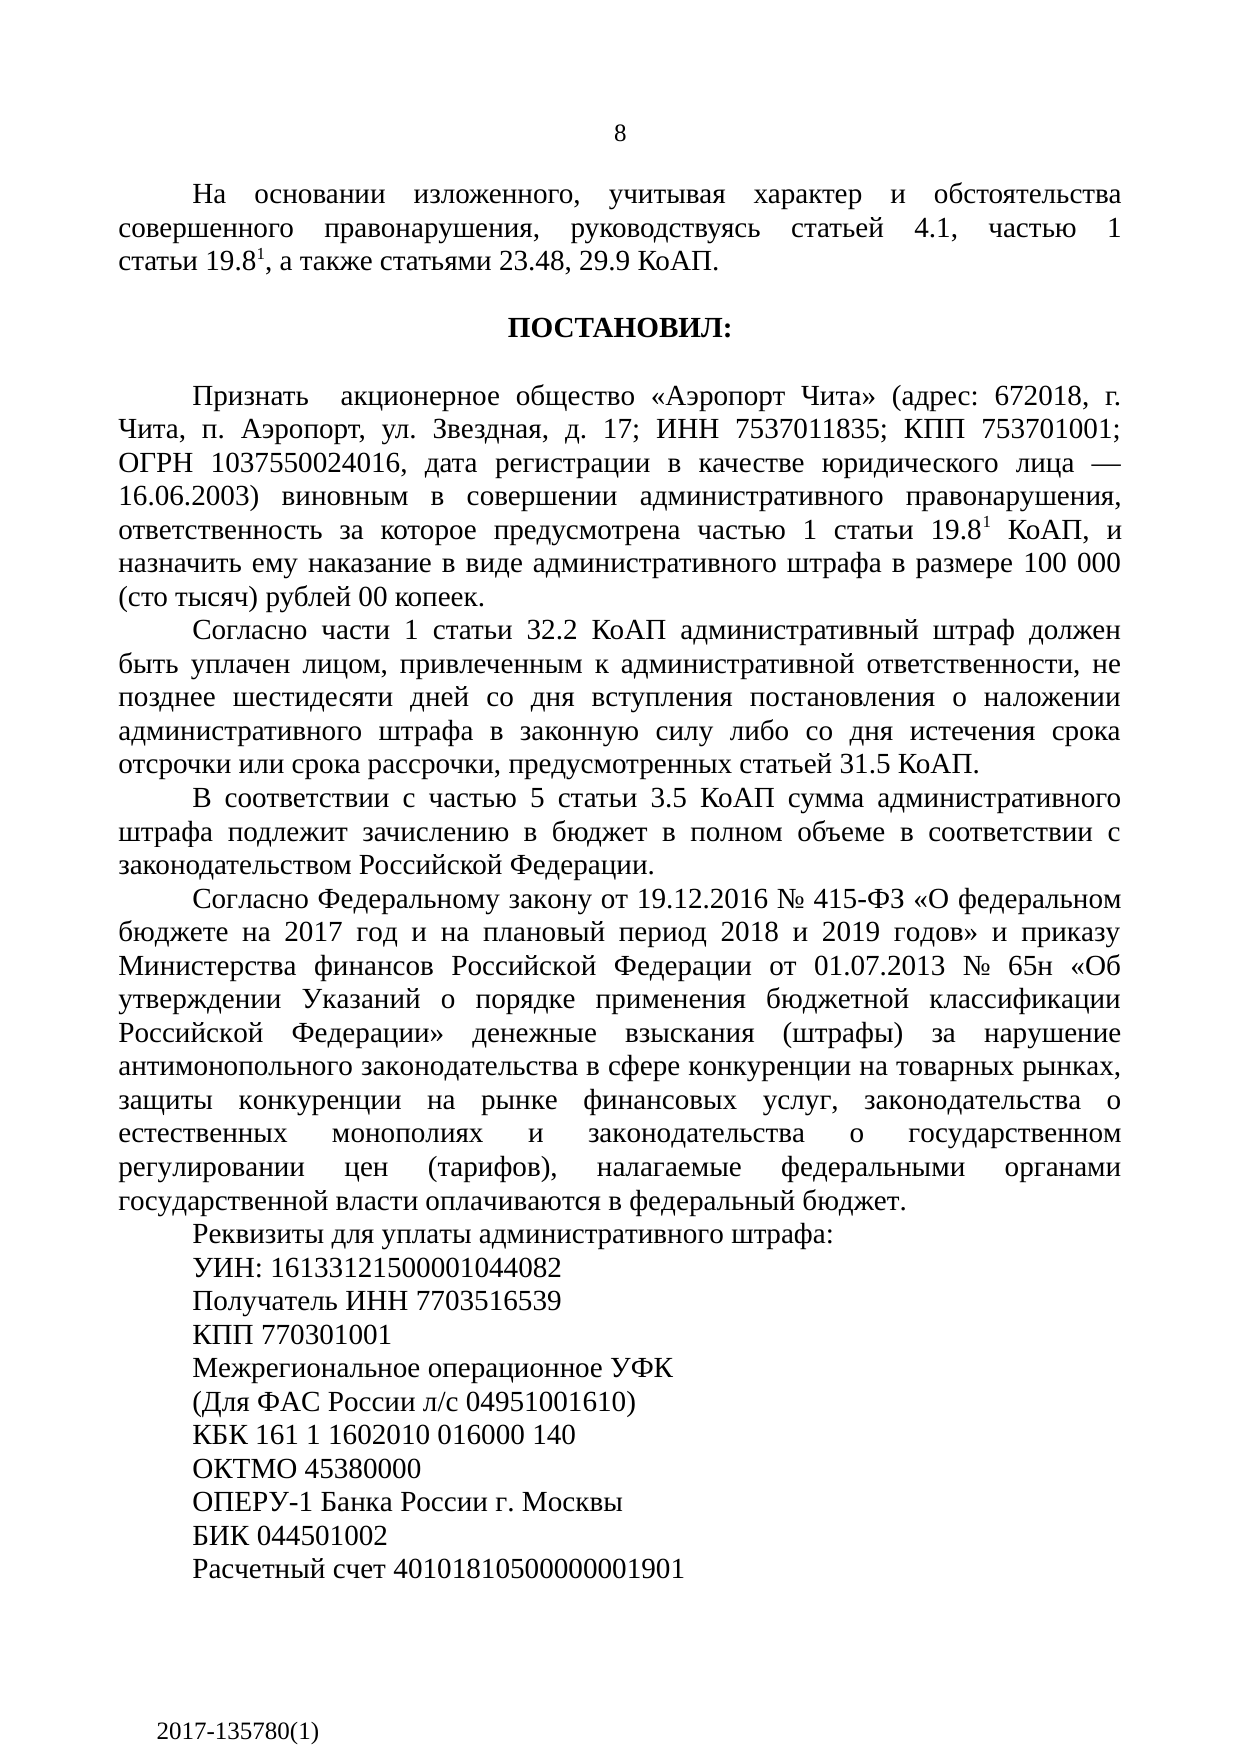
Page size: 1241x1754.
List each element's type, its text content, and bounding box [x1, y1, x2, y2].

text ОПЕРУ-1 Банка России г. Москвы [118, 1484, 1122, 1518]
text БИК 044501002 [118, 1518, 1122, 1552]
text ОКТМО 45380000 [118, 1451, 1122, 1484]
text Межрегиональное операционное УФК [118, 1350, 1122, 1384]
text Согласно части 1 статьи 32.2 КоАП административный штраф должен быть уплачен лицом, привлеченным к административной ответственности, не позднее шестидесяти дней со дня вступления постановления о наложении административного штрафа в законную силу либо со дня истечения срока отсрочки или срока рассрочки, предусмотренных статьей 31.5 КоАП. [118, 612, 1122, 780]
text ПОСТАНОВИЛ: [118, 311, 1122, 344]
text (Для ФАС России л/с 04951001610) [118, 1384, 1122, 1417]
text КБК 161 1 1602010 016000 140 [118, 1417, 1122, 1451]
text На основании изложенного, учитывая характер и обстоятельства совершенного правонарушения, руководствуясь статьей 4.1, частью 1 статьи 19.81, а также статьями 23.48, 29.9 КоАП. [118, 176, 1122, 277]
text Признать акционерное общество «Аэропорт Чита» (адрес: 672018, г. Чита, п. Аэропорт, ул. Звездная, д. 17; ИНН 7537011835; КПП 753701001; ОГРН 1037550024016, дата регистрации в качестве юридического лица — 16.06.2003) виновным в совершении административного правонарушения, ответственность за которое предусмотрена частью 1 статьи 19.81 КоАП, и назначить ему наказание в виде административного штрафа в размере 100 000 (сто тысяч) рублей 00 копеек. [118, 378, 1122, 612]
text Расчетный счет 40101810500000001901 [118, 1552, 1122, 1585]
text В соответствии с частью 5 статьи 3.5 КоАП сумма административного штрафа подлежит зачислению в бюджет в полном объеме в соответствии с законодательством Российской Федерации. [118, 780, 1122, 881]
text Реквизиты для уплаты административного штрафа: [118, 1216, 1122, 1250]
text Получатель ИНН 7703516539 [118, 1283, 1122, 1317]
text Согласно Федеральному закону от 19.12.2016 № 415-ФЗ «О федеральном бюджете на 2017 год и на плановый период 2018 и 2019 годов» и приказу Министерства финансов Российской Федерации от 01.07.2013 № 65н «Об утверждении Указаний о порядке применения бюджетной классификации Российской Федерации» денежные взыскания (штрафы) за нарушение антимонопольного законодательства в сфере конкуренции на товарных рынках, защиты конкуренции на рынке финансовых услуг, законодательства о естественных монополиях и законодательства о государственном регулировании цен (тарифов), налагаемые федеральными органами государственной власти оплачиваются в федеральный бюджет. [118, 881, 1122, 1216]
text УИН: 16133121500001044082 [118, 1250, 1122, 1283]
text КПП 770301001 [118, 1317, 1122, 1350]
